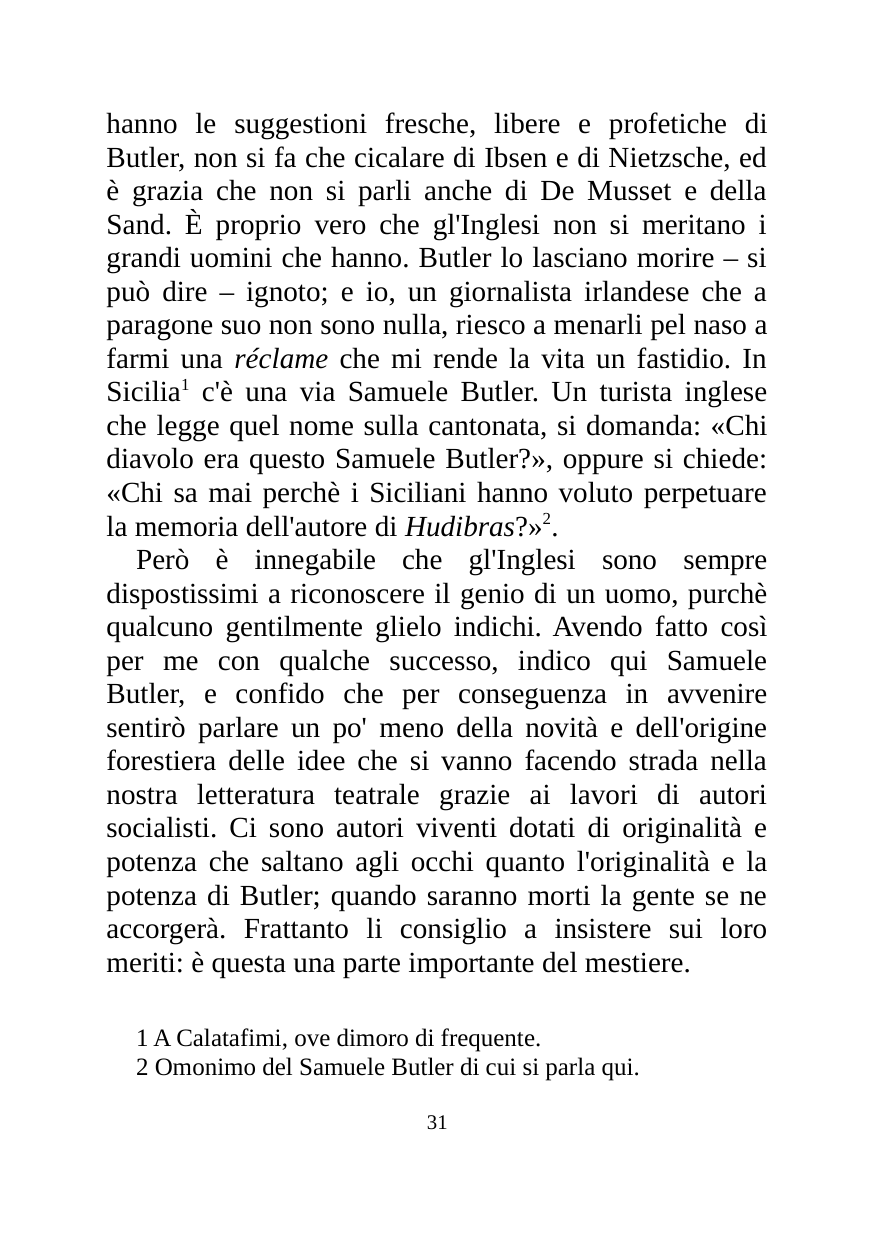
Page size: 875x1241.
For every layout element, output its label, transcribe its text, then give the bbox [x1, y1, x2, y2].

text Omonimo del Samuele Butler di cui si parla qui. [106, 1052, 768, 1080]
text hanno le suggestioni fresche, libere e profetiche di Butler, non si fa che cicalare di Ibsen e di Nietzsche, ed è grazia che non si parli anche di De Musset e della Sand. È proprio vero che gl'Inglesi non si meritano i grandi uomini che hanno. Butler lo lasciano morire – si può dire – ignoto; e io, un giornalista irlandese che a paragone suo non sono nulla, riesco a menarli pel naso a farmi una réclame che mi rende la vita un fastidio. In Sicilia c'è una via Samuele Butler. Un turista inglese che legge quel nome sulla cantonata, si domanda: «Chi diavolo era questo Samuele Butler?», oppure si chiede: «Chi sa mai perchè i Siciliani hanno voluto perpetuare la memoria dell'autore di Hudibras?». [106, 106, 768, 542]
text A Calatafimi, ove dimoro di frequente. [106, 1023, 768, 1052]
text Però è innegabile che gl'Inglesi sono sempre dispostissimi a riconoscere il genio di un uomo, purchè qualcuno gentilmente glielo indichi. Avendo fatto così per me con qualche successo, indico qui Samuele Butler, e confido che per conseguenza in avvenire sentirò parlare un po' meno della novità e dell'origine forestiera delle idee che si vanno facendo strada nella nostra letteratura teatrale grazie ai lavori di autori socialisti. Ci sono autori viventi dotati di originalità e potenza che saltano agli occhi quanto l'originalità e la potenza di Butler; quando saranno morti la gente se ne accorgerà. Frattanto li consiglio a insistere sui loro meriti: è questa una parte importante del mestiere. [106, 542, 768, 978]
